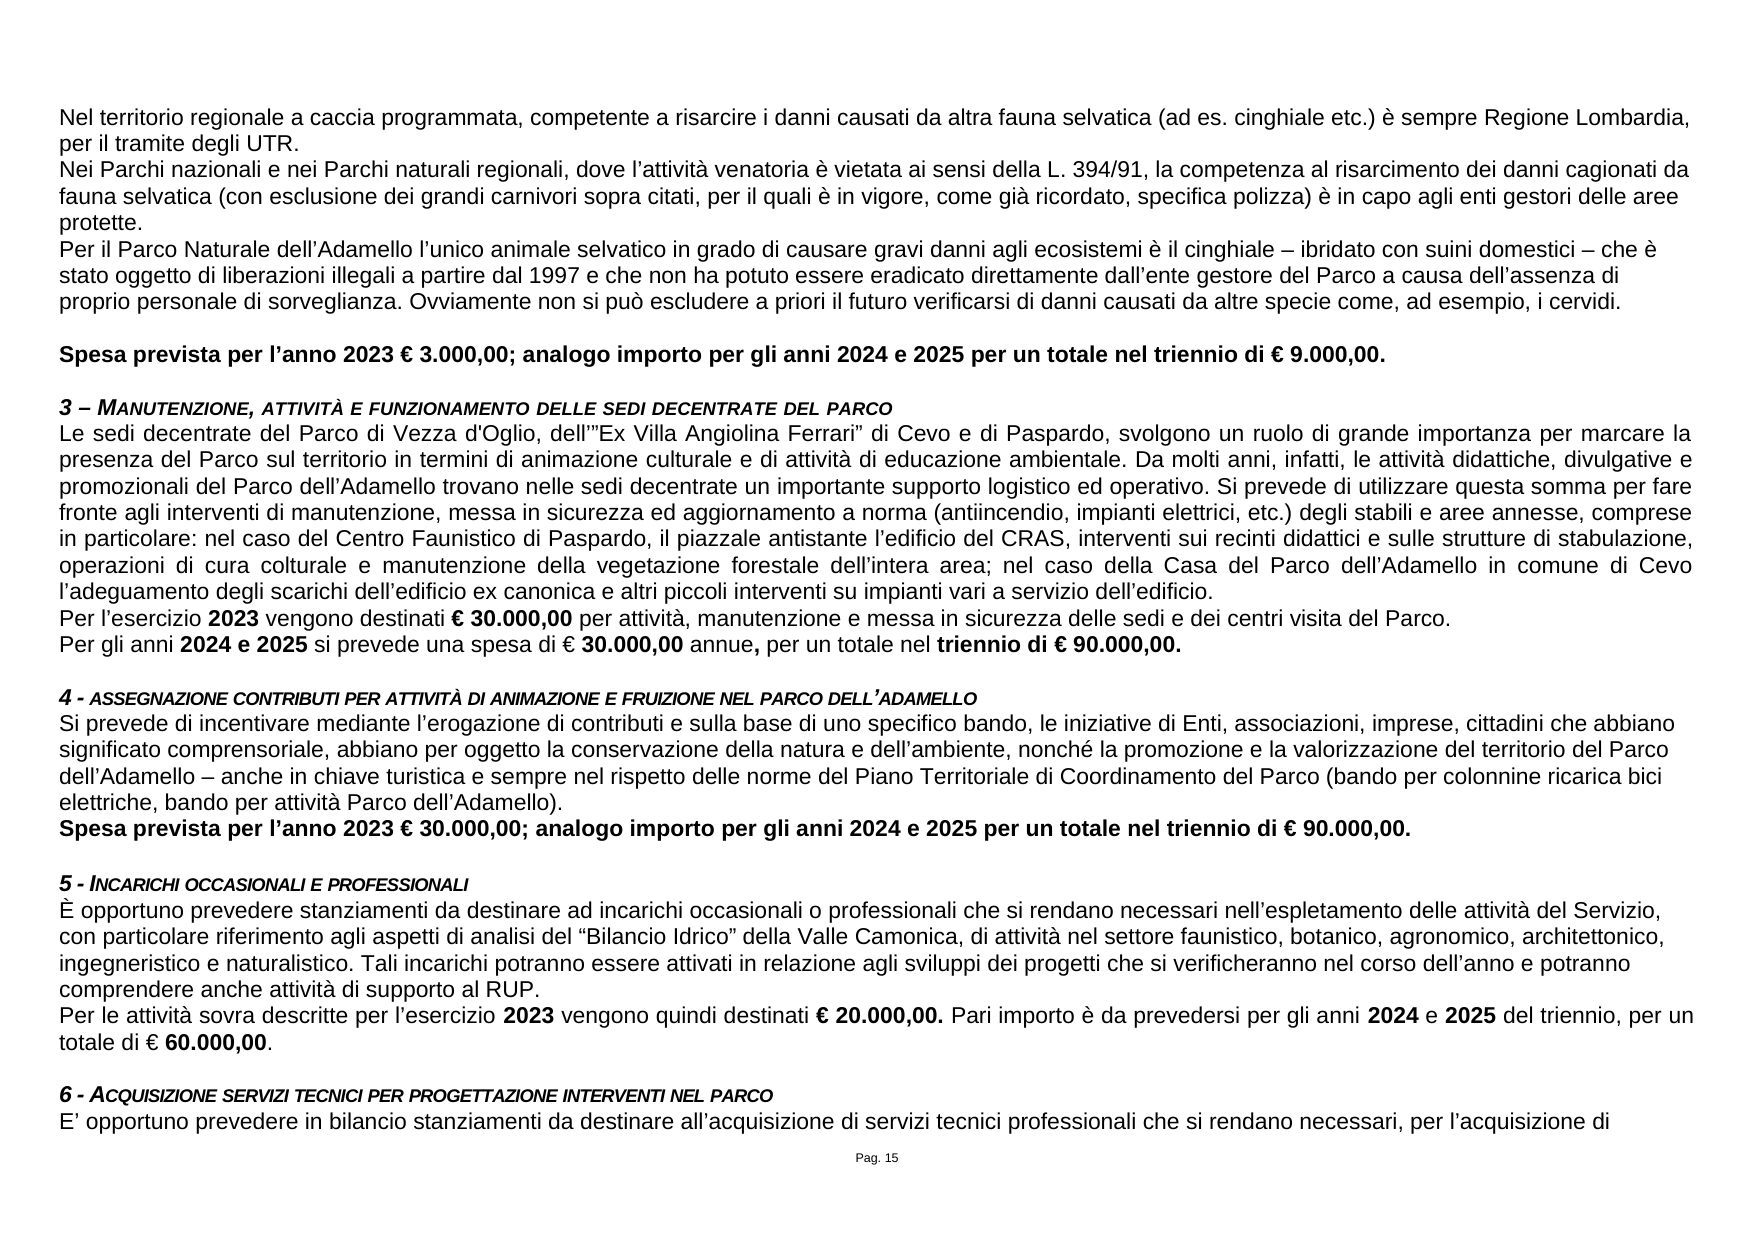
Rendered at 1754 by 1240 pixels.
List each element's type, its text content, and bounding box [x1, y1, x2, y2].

text Spesa prevista per l’anno 2023 € 30.000,00; analogo importo per gli anni 2024 e 2025 per un totale nel triennio di € 90.000,00. [59, 815, 1695, 842]
text Nel territorio regionale a caccia programmata, competente a risarcire i danni causati da altra fauna selvatica (ad es. cinghiale etc.) è sempre Regione Lombardia, per il tramite degli UTR. [59, 104, 1695, 156]
text 6 - Acquisizione servizi tecnici per progettazione interventi nel parco [59, 1081, 1695, 1108]
text Per gli anni 2024 e 2025 si prevede una spesa di € 30.000,00 annue, per un totale nel triennio di € 90.000,00. [59, 631, 1695, 657]
text 4 - assegnazione contributi per attività di animazione e fruizione nel parco dell’adamello [59, 683, 1695, 710]
text E’ opportuno prevedere in bilancio stanziamenti da destinare all’acquisizione di servizi tecnici professionali che si rendano necessari, per l’acquisizione di [59, 1108, 1695, 1134]
text Nei Parchi nazionali e nei Parchi naturali regionali, dove l’attività venatoria è vietata ai sensi della L. 394/91, la competenza al risarcimento dei danni cagionati da fauna selvatica (con esclusione dei grandi carnivori sopra citati, per il quali è in vigore, come già ricordato, specifica polizza) è in capo agli enti gestori delle aree protette. [59, 156, 1695, 236]
text Le sedi decentrate del Parco di Vezza d'Oglio, dell’”Ex Villa Angiolina Ferrari” di Cevo e di Paspardo, svolgono un ruolo di grande importanza per marcare la presenza del Parco sul territorio in termini di animazione culturale e di attività di educazione ambientale. Da molti anni, infatti, le attività didattiche, divulgative e promozionali del Parco dell’Adamello trovano nelle sedi decentrate un importante supporto logistico ed operativo. Si prevede di utilizzare questa somma per fare fronte agli interventi di manutenzione, messa in sicurezza ed aggiornamento a norma (antiincendio, impianti elettrici, etc.) degli stabili e aree annesse, comprese in particolare: nel caso del Centro Faunistico di Paspardo, il piazzale antistante l’edificio del CRAS, interventi sui recinti didattici e sulle strutture di stabulazione, operazioni di cura colturale e manutenzione della vegetazione forestale dell’intera area; nel caso della Casa del Parco dell’Adamello in comune di Cevo l’adeguamento degli scarichi dell’edificio ex canonica e altri piccoli interventi su impianti vari a servizio dell’edificio. [59, 420, 1695, 604]
text 3 – Manutenzione, attività e funzionamento delle sedi decentrate del parco [59, 394, 1695, 420]
text Si prevede di incentivare mediante l’erogazione di contributi e sulla base di uno specifico bando, le iniziative di Enti, associazioni, imprese, cittadini che abbiano significato comprensoriale, abbiano per oggetto la conservazione della natura e dell’ambiente, nonché la promozione e la valorizzazione del territorio del Parco dell’Adamello – anche in chiave turistica e sempre nel rispetto delle norme del Piano Territoriale di Coordinamento del Parco (bando per colonnine ricarica bici elettriche, bando per attività Parco dell’Adamello). [59, 710, 1695, 815]
text Per il Parco Naturale dell’Adamello l’unico animale selvatico in grado di causare gravi danni agli ecosistemi è il cinghiale – ibridato con suini domestici – che è stato oggetto di liberazioni illegali a partire dal 1997 e che non ha potuto essere eradicato direttamente dall’ente gestore del Parco a causa dell’assenza di proprio personale di sorveglianza. Ovviamente non si può escludere a priori il futuro verificarsi di danni causati da altre specie come, ad esempio, i cervidi. [59, 236, 1695, 314]
text 5 - Incarichi occasionali e professionali [59, 870, 1695, 897]
text Per l’esercizio 2023 vengono destinati € 30.000,00 per attività, manutenzione e messa in sicurezza delle sedi e dei centri visita del Parco. [59, 604, 1695, 631]
text Spesa prevista per l’anno 2023 € 3.000,00; analogo importo per gli anni 2024 e 2025 per un totale nel triennio di € 9.000,00. [59, 341, 1695, 367]
text È opportuno prevedere stanziamenti da destinare ad incarichi occasionali o professionali che si rendano necessari nell’espletamento delle attività del Servizio, con particolare riferimento agli aspetti di analisi del “Bilancio Idrico” della Valle Camonica, di attività nel settore faunistico, botanico, agronomico, architettonico, ingegneristico e naturalistico. Tali incarichi potranno essere attivati in relazione agli sviluppi dei progetti che si verificheranno nel corso dell’anno e potranno comprendere anche attività di supporto al RUP. [59, 897, 1695, 1002]
text Per le attività sovra descritte per l’esercizio 2023 vengono quindi destinati € 20.000,00. Pari importo è da prevedersi per gli anni 2024 e 2025 del triennio, per un totale di € 60.000,00. [59, 1002, 1695, 1055]
